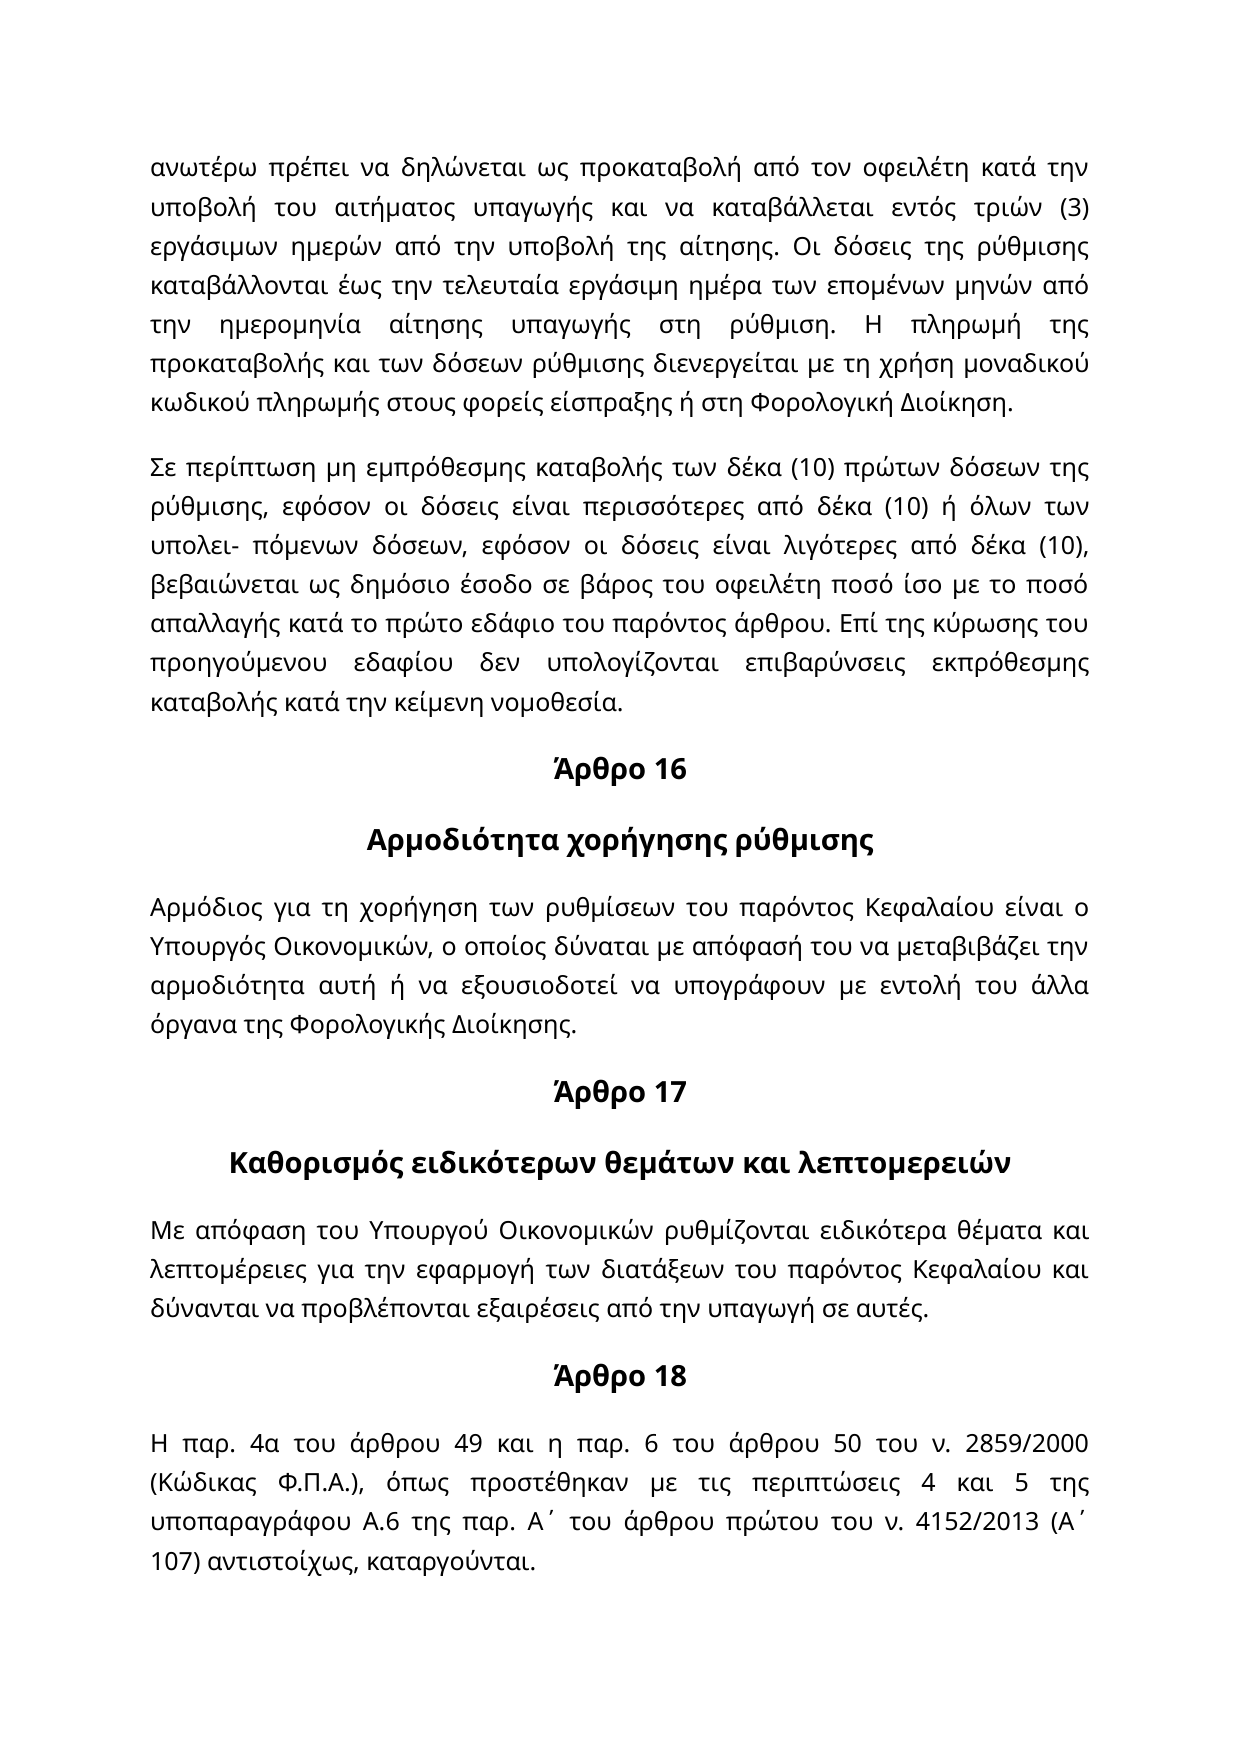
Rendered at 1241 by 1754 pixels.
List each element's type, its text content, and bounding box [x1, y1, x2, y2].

subtitle Άρθρο 17 [150, 1071, 1090, 1111]
subtitle Αρμοδιότητα χορήγησης ρύθμισης [150, 819, 1090, 859]
text Αρμόδιος για τη χορήγηση των ρυθμίσεων του παρόντος Κεφαλαίου είναι ο Υπουργός Οικονομικών, ο οποίος δύναται με απόφασή του να μεταβιβάζει την αρμοδιότητα αυτή ή να εξουσιοδοτεί να υπογράφουν με εντολή του άλλα όργανα της Φορολογικής Διοίκησης. [150, 889, 1090, 1041]
text Η παρ. 4α του άρθρου 49 και η παρ. 6 του άρθρου 50 του ν. 2859/2000 (Κώδικας Φ.Π.Α.), όπως προστέθηκαν με τις περιπτώσεις 4 και 5 της υποπαραγράφου Α.6 της παρ. Α΄ του άρθρου πρώτου του ν. 4152/2013 (Α΄ 107) αντιστοίχως, καταργούνται. [150, 1426, 1090, 1577]
text Με απόφαση του Υπουργού Οικονομικών ρυθμίζονται ειδικότερα θέματα και λεπτομέρειες για την εφαρμογή των διατάξεων του παρόντος Κεφαλαίου και δύνανται να προβλέπονται εξαιρέσεις από την υπαγωγή σε αυτές. [150, 1212, 1090, 1325]
subtitle Άρθρο 16 [150, 748, 1090, 788]
text Σε περίπτωση μη εμπρόθεσμης καταβολής των δέκα (10) πρώτων δόσεων της ρύθμισης, εφόσον οι δόσεις είναι περισσότερες από δέκα (10) ή όλων των υπολει- πόμενων δόσεων, εφόσον οι δόσεις είναι λιγότερες από δέκα (10), βεβαιώνεται ως δημόσιο έσοδο σε βάρος του οφειλέτη ποσό ίσο με το ποσό απαλλαγής κατά το πρώτο εδάφιο του παρόντος άρθρου. Επί της κύρωσης του προηγούμενου εδαφίου δεν υπολογίζονται επιβαρύνσεις εκπρόθεσμης καταβολής κατά την κείμενη νομοθεσία. [150, 449, 1090, 718]
subtitle Άρθρο 18 [150, 1355, 1090, 1395]
subtitle Καθορισμός ειδικότερων θεμάτων και λεπτομερειών [150, 1142, 1090, 1182]
text ανωτέρω πρέπει να δηλώνεται ως προκαταβολή από τον οφειλέτη κατά την υποβολή του αιτήματος υπαγωγής και να καταβάλλεται εντός τριών (3) εργάσιμων ημερών από την υποβολή της αίτησης. Οι δόσεις της ρύθμισης καταβάλλονται έως την τελευταία εργάσιμη ημέρα των επομένων μηνών από την ημερομηνία αίτησης υπαγωγής στη ρύθμιση. Η πληρωμή της προκαταβολής και των δόσεων ρύθμισης διενεργείται με τη χρήση μοναδικού κωδικού πληρωμής στους φορείς είσπραξης ή στη Φορολογική Διοίκηση. [150, 150, 1090, 419]
